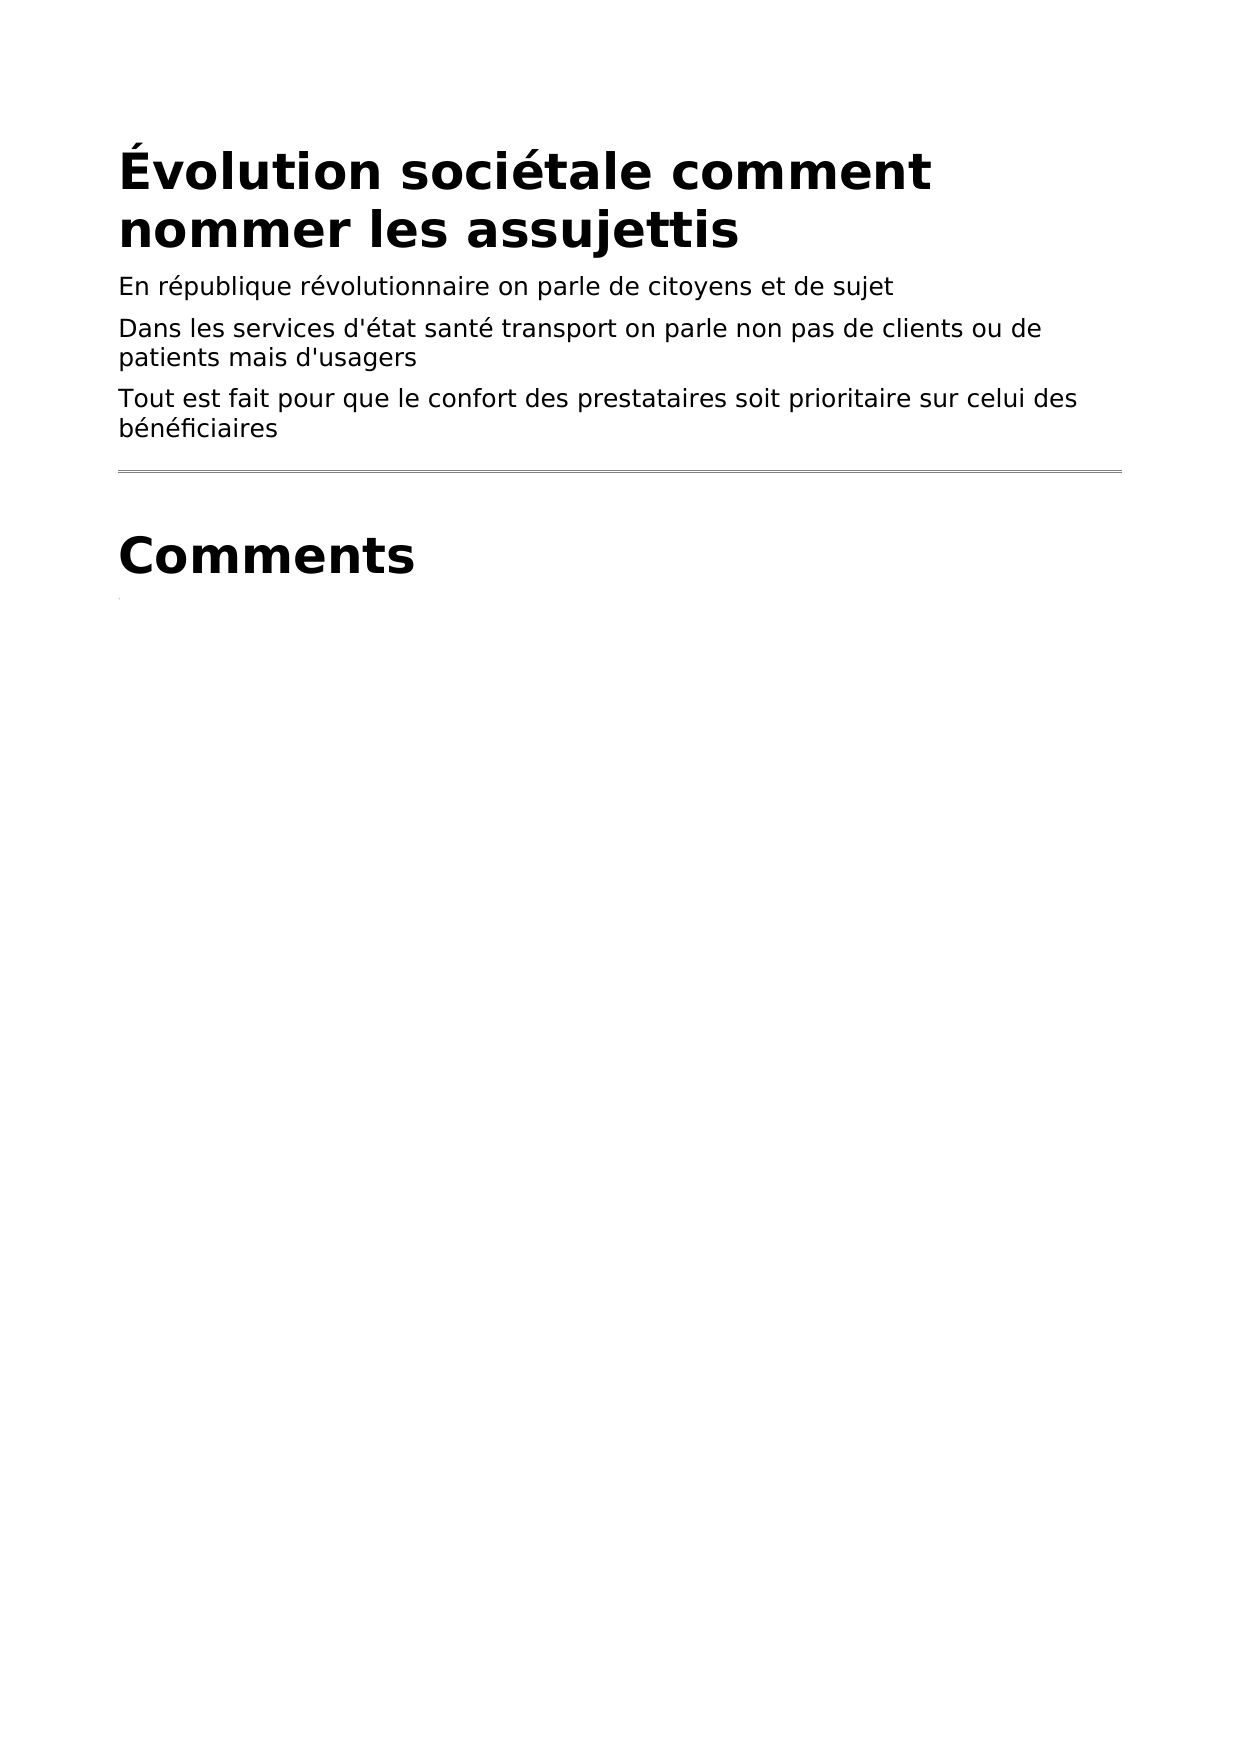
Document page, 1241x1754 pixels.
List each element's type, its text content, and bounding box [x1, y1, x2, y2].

text En république révolutionnaire on parle de citoyens et de sujet [118, 272, 1122, 301]
text Dans les services d'état santé transport on parle non pas de clients ou de patients mais d'usagers [118, 314, 1122, 372]
text Tout est fait pour que le confort des prestataires soit prioritaire sur celui des bénéficiaires [118, 384, 1122, 443]
subtitle Comments [118, 527, 1122, 585]
subtitle Évolution sociétale comment nommer les assujettis [118, 143, 1122, 259]
